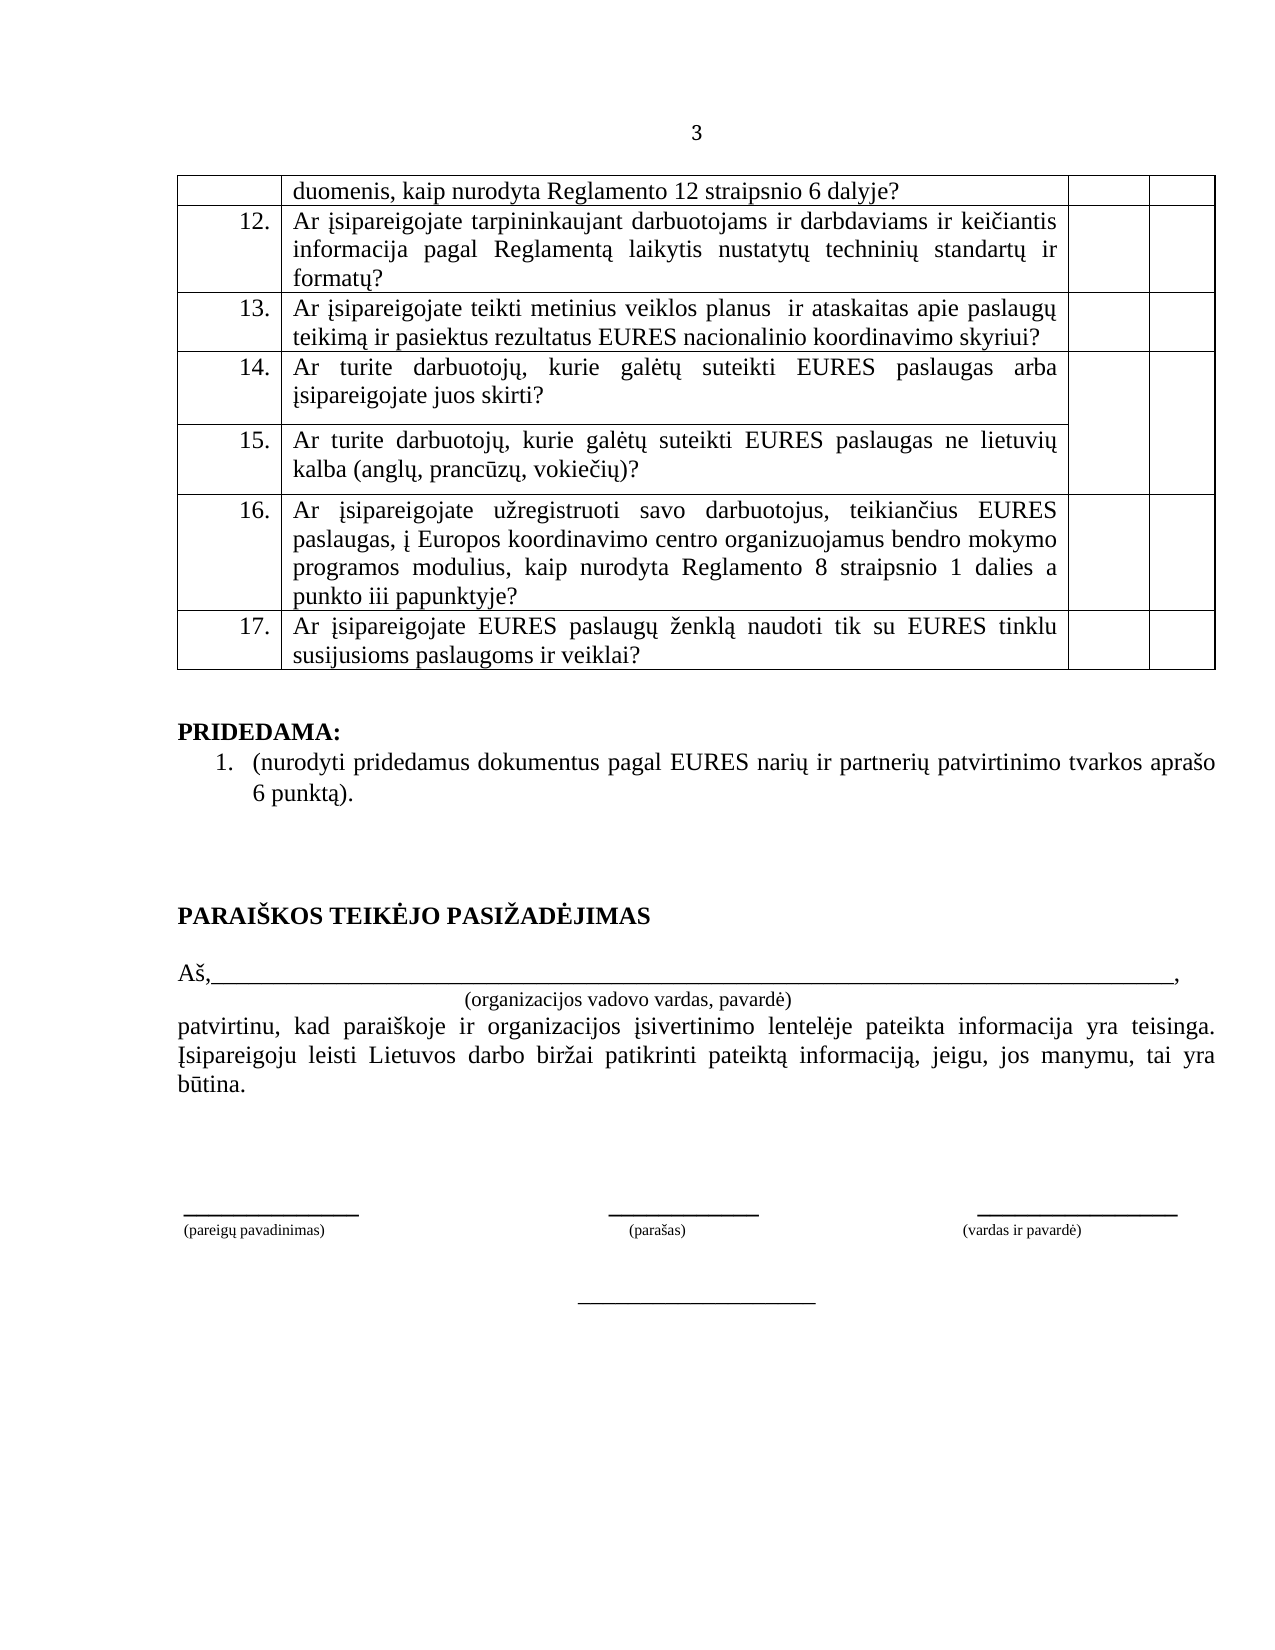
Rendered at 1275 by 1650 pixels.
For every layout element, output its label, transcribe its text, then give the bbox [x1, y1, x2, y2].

table_cell 13. [178, 293, 281, 351]
text (organizacijos vadovo vardas, pavardė) [177, 987, 1216, 1011]
text ___________________ [177, 1278, 1216, 1307]
text Aš,_____________________________________________________________________________, [177, 958, 1216, 987]
table_cell [1069, 495, 1149, 610]
text 1. (nurodyti pridedamus dokumentus pagal EURES narių ir partnerių patvirtinimo tvarkos aprašo 6 punktą). [215, 747, 1216, 807]
text PARAIŠKOS TEIKĖJO PASIŽADĖJIMAS [177, 901, 1216, 930]
table_cell [1069, 352, 1149, 494]
table_cell Ar turite darbuotojų, kurie galėtų suteikti EURES paslaugas ne lietuvių kalba (anglų, prancūzų, vokiečių)? [282, 425, 1068, 494]
table_cell duomenis, kaip nurodyta Reglamento 12 straipsnio 6 dalyje? [282, 176, 1068, 205]
table_cell Ar turite darbuotojų, kurie galėtų suteikti EURES paslaugas arba įsipareigojate juos skirti? [282, 352, 1068, 424]
table_cell [1150, 495, 1214, 610]
text patvirtinu, kad paraiškoje ir organizacijos įsivertinimo lentelėje pateikta informacija yra teisinga. Įsipareigoju leisti Lietuvos darbo biržai patikrinti pateiktą informaciją, jeigu, jos manymu, tai yra būtina. [177, 1011, 1216, 1098]
table_cell [1069, 611, 1149, 668]
table_cell [1069, 206, 1149, 292]
table_cell 12. [178, 206, 281, 292]
table_cell [1150, 611, 1214, 668]
table_cell 17. [178, 611, 281, 668]
table_cell 15. [178, 425, 281, 494]
table_cell [1150, 206, 1214, 292]
table_cell [1150, 176, 1214, 205]
table_cell Ar įsipareigojate užregistruoti savo darbuotojus, teikiančius EURES paslaugas, į Europos koordinavimo centro organizuojamus bendro mokymo programos modulius, kaip nurodyta Reglamento 8 straipsnio 1 dalies a punkto iii papunktyje? [282, 495, 1068, 610]
table_cell Ar įsipareigojate tarpininkaujant darbuotojams ir darbdaviams ir keičiantis informacija pagal Reglamentą laikytis nustatytų techninių standartų ir formatų? [282, 206, 1068, 292]
table_cell [1069, 293, 1149, 351]
text ______________ ____________ ________________ [177, 1190, 1216, 1218]
table_cell 16. [178, 495, 281, 610]
table_cell Ar įsipareigojate EURES paslaugų ženklą naudoti tik su EURES tinklu susijusioms paslaugoms ir veiklai? [282, 611, 1068, 668]
text (pareigų pavadinimas) (parašas) (vardas ir pavardė) [177, 1221, 1216, 1249]
table_cell 14. [178, 352, 281, 424]
table_cell [1150, 293, 1214, 351]
table_cell [1069, 176, 1149, 205]
table_cell Ar įsipareigojate teikti metinius veiklos planus ir ataskaitas apie paslaugų teikimą ir pasiektus rezultatus EURES nacionalinio koordinavimo skyriui? [282, 293, 1068, 351]
table_cell [1150, 352, 1214, 494]
table_cell [178, 176, 281, 205]
text PRIDEDAMA: [177, 717, 1216, 745]
